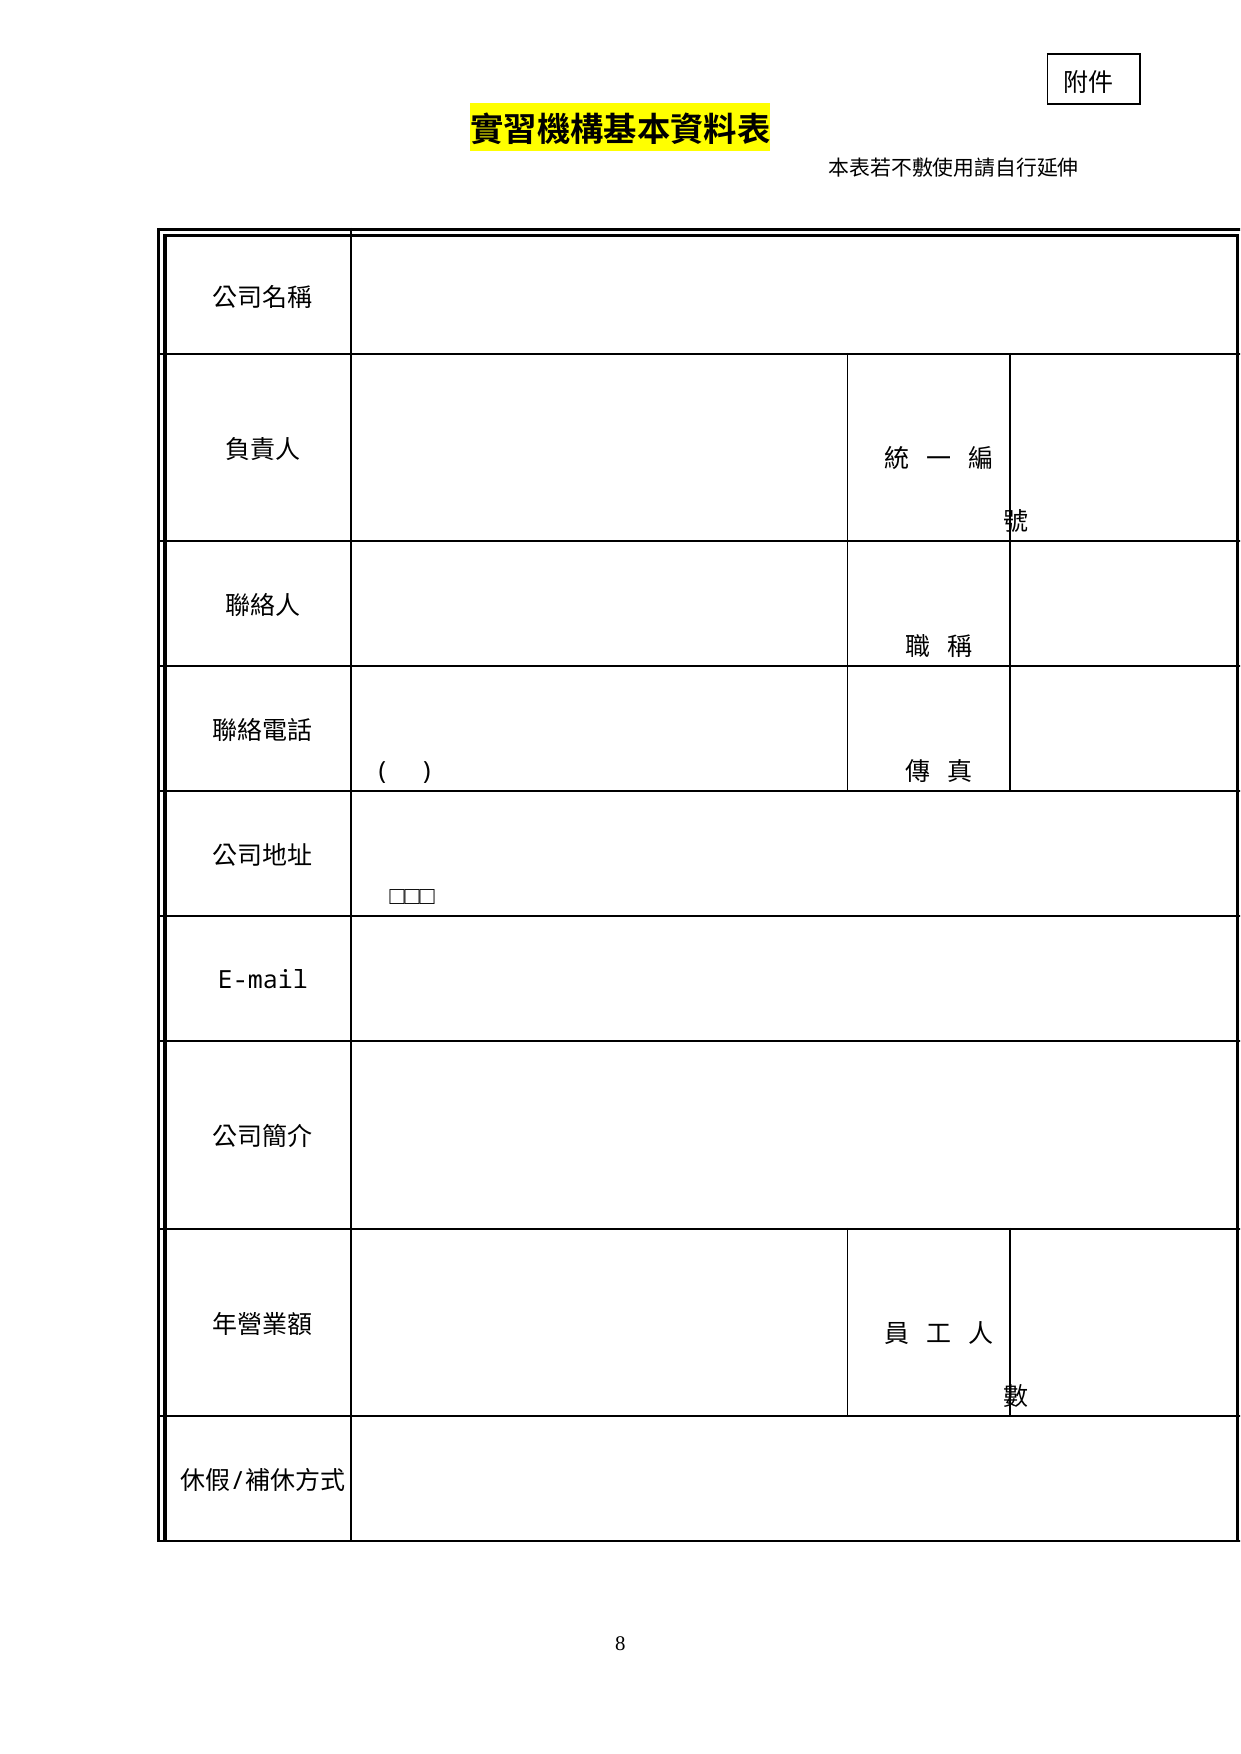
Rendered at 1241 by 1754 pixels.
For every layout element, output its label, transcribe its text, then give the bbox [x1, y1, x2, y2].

table_cell [1011, 667, 1236, 790]
table_cell 傳真 [848, 667, 1009, 790]
table_cell 休假/補休方式 [167, 1417, 350, 1540]
table_cell 員工人數 [848, 1230, 1009, 1415]
table_cell ( ) [352, 667, 847, 790]
table_cell [1011, 1230, 1236, 1415]
table_cell [352, 917, 1236, 1040]
table_cell 聯絡電話 [167, 667, 350, 790]
table_cell [1011, 355, 1236, 540]
table_header 公司名稱 [162, 231, 350, 353]
table_cell [352, 1417, 1236, 1540]
table_cell [352, 1042, 1236, 1228]
text 附件 [1063, 62, 1124, 96]
table_cell [352, 1230, 847, 1415]
table_cell 負責人 [167, 355, 350, 540]
text 本表若不敷使用請自行延伸 [162, 151, 1078, 181]
table_cell [352, 355, 847, 540]
table_cell 職稱 [848, 542, 1009, 665]
table_cell □□□ [352, 792, 1236, 915]
table_header [352, 231, 1240, 353]
table_cell 年營業額 [167, 1230, 350, 1415]
table_cell 聯絡人 [167, 542, 350, 665]
table_cell [352, 542, 847, 665]
table_cell 公司簡介 [167, 1042, 350, 1228]
table_cell [1013, 1394, 1021, 1405]
table_cell [1011, 542, 1236, 665]
table_cell 統一編號 [848, 355, 1009, 540]
text 實習機構基本資料表 [162, 103, 1078, 151]
text [1048, 55, 1139, 103]
table_header [352, 237, 1236, 353]
table_cell E-mail [167, 917, 350, 1040]
table_cell 公司地址 [167, 792, 350, 915]
